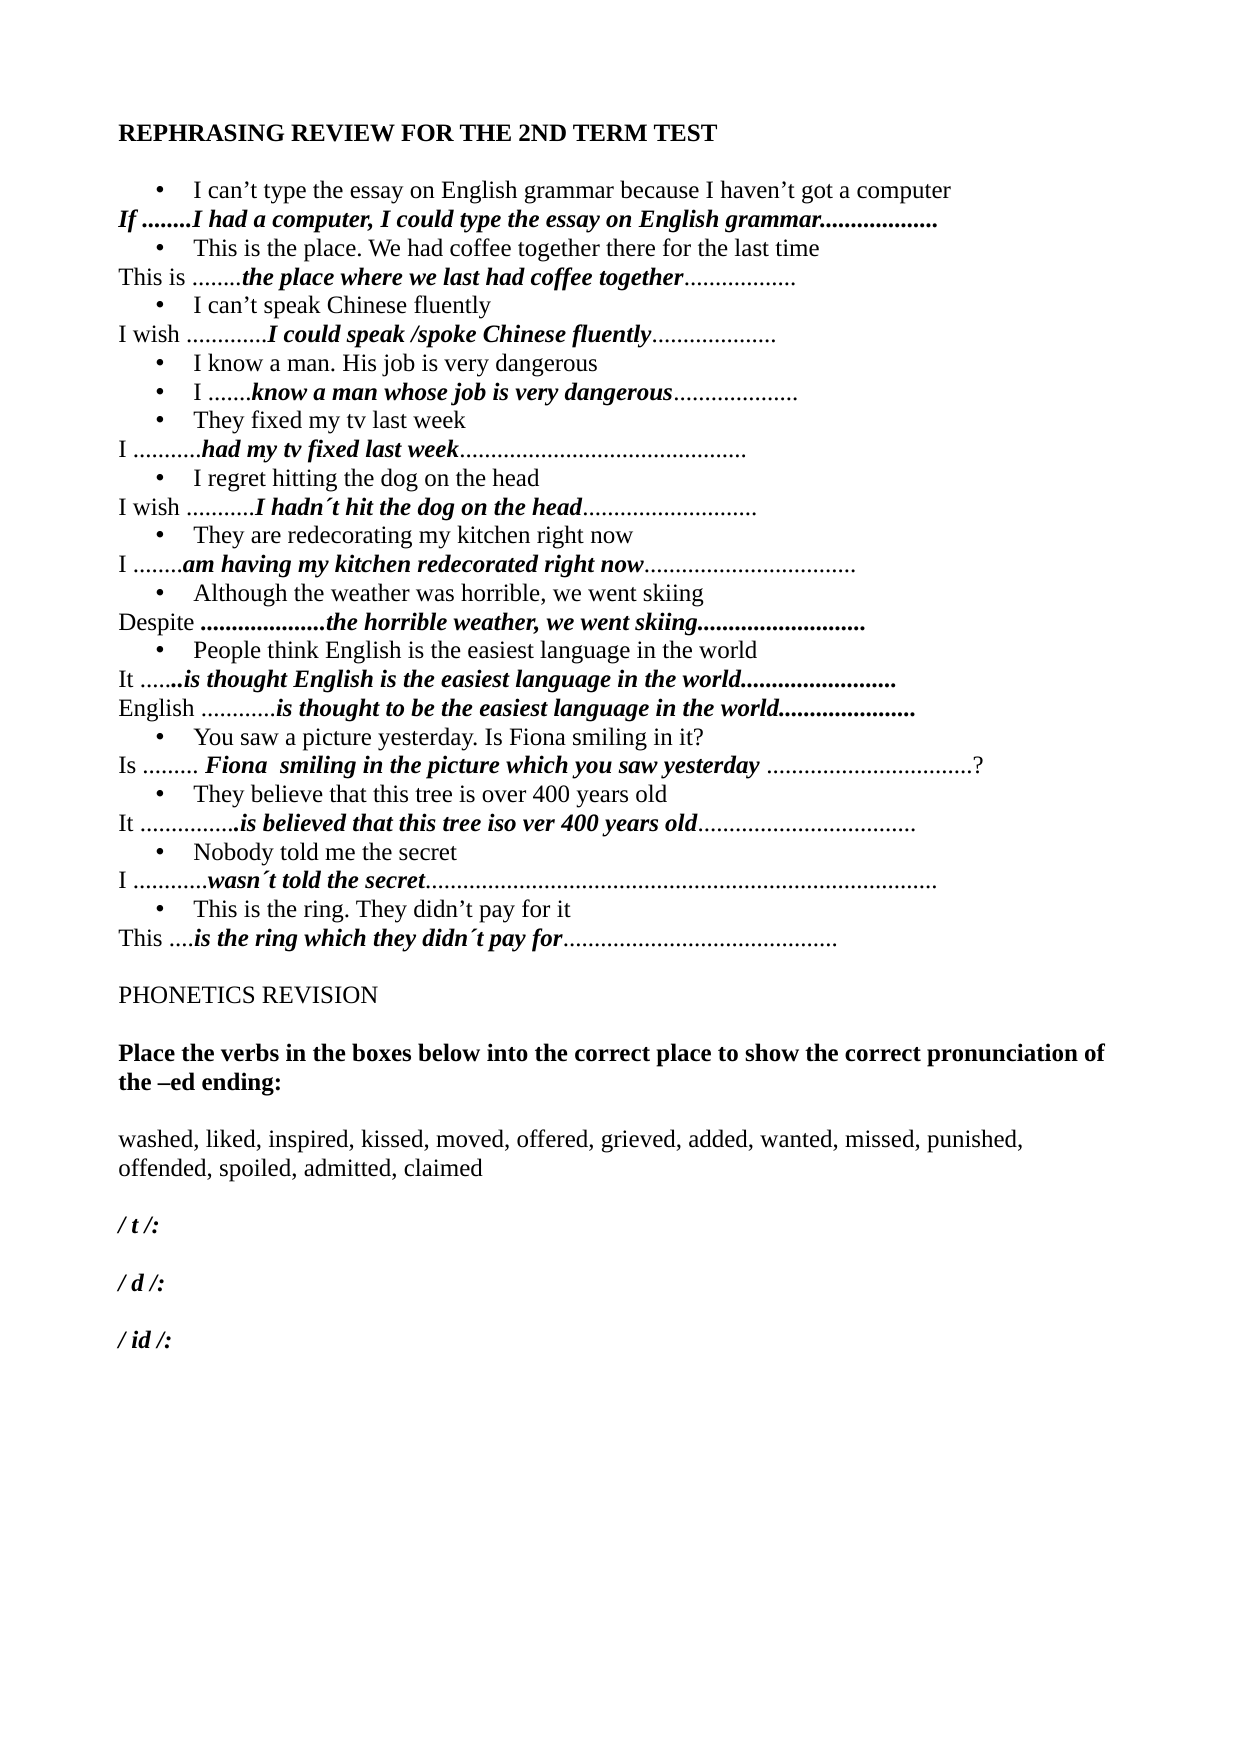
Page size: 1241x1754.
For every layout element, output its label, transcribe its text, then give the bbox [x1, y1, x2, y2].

list I .......know a man whose job is very dangerous.................... [156, 377, 1122, 406]
text washed, liked, inspired, kissed, moved, offered, grieved, added, wanted, missed, punished, offended, spoiled, admitted, claimed [118, 1124, 1122, 1182]
text I wish .............I could speak /spoke Chinese fluently.................... [118, 319, 1122, 348]
text Is ......... Fiona smiling in the picture which you saw yesterday .................................? [118, 751, 1122, 779]
text It ................is believed that this tree iso ver 400 years old................................... [118, 808, 1122, 837]
list I can’t type the essay on English grammar because I haven’t got a computer [156, 176, 1122, 204]
text REPHRASING REVIEW FOR THE 2ND TERM TEST [118, 118, 1122, 147]
text I ...........had my tv fixed last week.............................................. [118, 434, 1122, 463]
list Nobody told me the secret [156, 837, 1122, 866]
text / d /: [118, 1268, 1122, 1297]
text This is ........the place where we last had coffee together.................. [118, 262, 1122, 291]
text I wish ...........I hadn´t hit the dog on the head............................ [118, 492, 1122, 521]
list People think English is the easiest language in the world [156, 636, 1122, 664]
text PHONETICS REVISION [118, 981, 1122, 1009]
list Although the weather was horrible, we went skiing [156, 578, 1122, 607]
text If ........I had a computer, I could type the essay on English grammar................... [118, 204, 1122, 233]
text Place the verbs in the boxes below into the correct place to show the correct pronunciation of the –ed ending: [118, 1038, 1122, 1096]
list This is the ring. They didn’t pay for it [156, 894, 1122, 923]
list They are redecorating my kitchen right now [156, 521, 1122, 549]
text / id /: [118, 1326, 1122, 1354]
text English ............is thought to be the easiest language in the world...................... [118, 693, 1122, 722]
list You saw a picture yesterday. Is Fiona smiling in it? [156, 722, 1122, 751]
list I regret hitting the dog on the head [156, 463, 1122, 492]
list This is the place. We had coffee together there for the last time [156, 233, 1122, 262]
list They believe that this tree is over 400 years old [156, 779, 1122, 808]
text I ............wasn´t told the secret.................................................................................. [118, 866, 1122, 894]
text This ....is the ring which they didn´t pay for............................................ [118, 923, 1122, 952]
text I ........am having my kitchen redecorated right now.................................. [118, 549, 1122, 578]
text Despite ....................the horrible weather, we went skiing........................... [118, 607, 1122, 636]
list They fixed my tv last week [156, 406, 1122, 434]
list I can’t speak Chinese fluently [156, 291, 1122, 319]
text It .......is thought English is the easiest language in the world......................... [118, 664, 1122, 693]
text / t /: [118, 1211, 1122, 1239]
list I know a man. His job is very dangerous [156, 348, 1122, 377]
